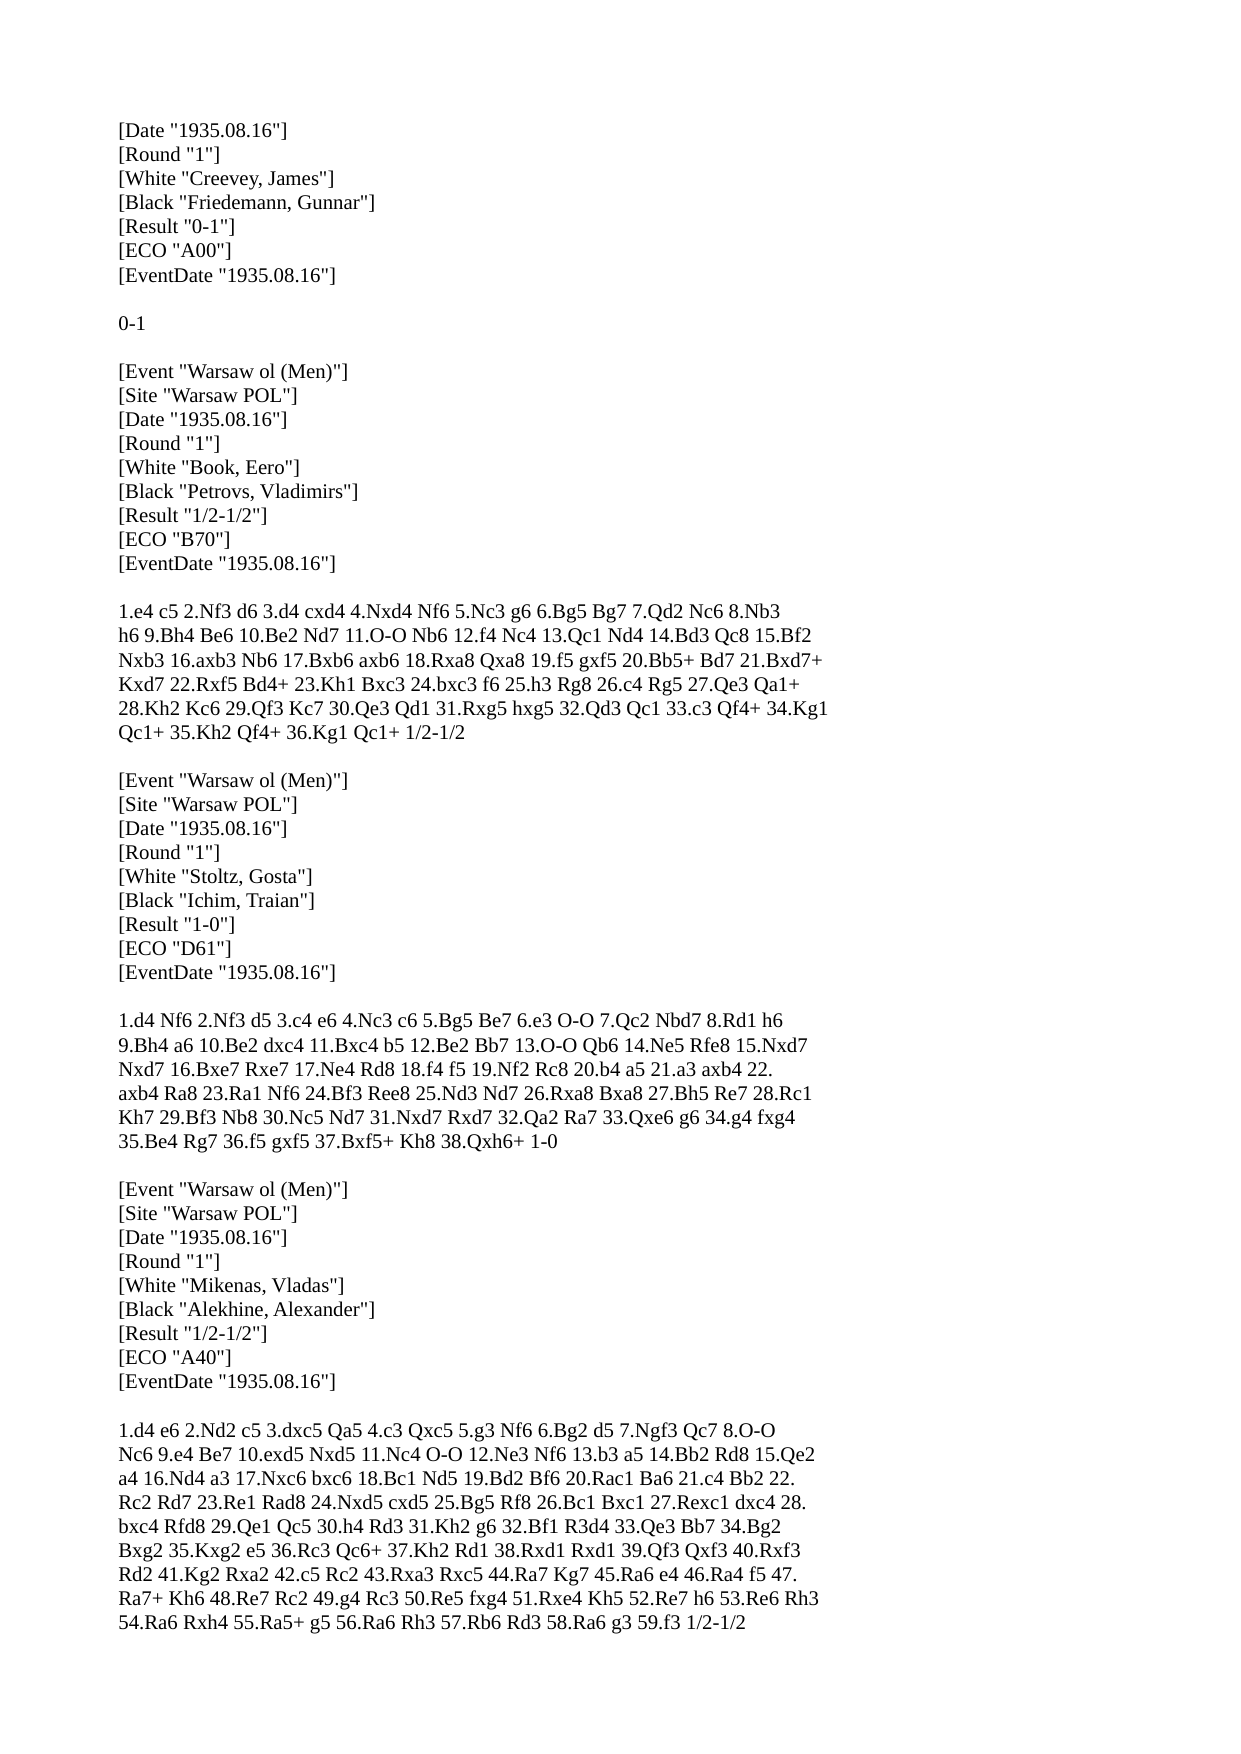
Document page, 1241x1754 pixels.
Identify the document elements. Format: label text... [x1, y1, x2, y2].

text [Round "1"] [118, 1249, 1122, 1273]
text Qc1+ 35.Kh2 Qf4+ 36.Kg1 Qc1+ 1/2-1/2 [118, 720, 1122, 744]
text [Black "Friedemann, Gunnar"] [118, 190, 1122, 214]
text [Black "Alekhine, Alexander"] [118, 1297, 1122, 1321]
text [Event "Warsaw ol (Men)"] [118, 359, 1122, 383]
text Nxb3 16.axb3 Nb6 17.Bxb6 axb6 18.Rxa8 Qxa8 19.f5 gxf5 20.Bb5+ Bd7 21.Bxd7+ [118, 647, 1122, 672]
text [EventDate "1935.08.16"] [118, 551, 1122, 575]
text [White "Book, Eero"] [118, 455, 1122, 479]
text 9.Bh4 a6 10.Be2 dxc4 11.Bxc4 b5 12.Be2 Bb7 13.O-O Qb6 14.Ne5 Rfe8 15.Nxd7 [118, 1032, 1122, 1057]
text [EventDate "1935.08.16"] [118, 1369, 1122, 1393]
text [Black "Petrovs, Vladimirs"] [118, 479, 1122, 503]
text Rd2 41.Kg2 Rxa2 42.c5 Rc2 43.Rxa3 Rxc5 44.Ra7 Kg7 45.Ra6 e4 46.Ra4 f5 47. [118, 1562, 1122, 1586]
text [Event "Warsaw ol (Men)"] [118, 1177, 1122, 1201]
text h6 9.Bh4 Be6 10.Be2 Nd7 11.O-O Nb6 12.f4 Nc4 13.Qc1 Nd4 14.Bd3 Qc8 15.Bf2 [118, 623, 1122, 647]
text Ra7+ Kh6 48.Re7 Rc2 49.g4 Rc3 50.Re5 fxg4 51.Rxe4 Kh5 52.Re7 h6 53.Re6 Rh3 [118, 1586, 1122, 1610]
text Rc2 Rd7 23.Re1 Rad8 24.Nxd5 cxd5 25.Bg5 Rf8 26.Bc1 Bxc1 27.Rexc1 dxc4 28. [118, 1490, 1122, 1514]
text [Event "Warsaw ol (Men)"] [118, 768, 1122, 792]
text [White "Stoltz, Gosta"] [118, 864, 1122, 888]
text [White "Mikenas, Vladas"] [118, 1273, 1122, 1297]
text 54.Ra6 Rxh4 55.Ra5+ g5 56.Ra6 Rh3 57.Rb6 Rd3 58.Ra6 g3 59.f3 1/2-1/2 [118, 1610, 1122, 1634]
text 35.Be4 Rg7 36.f5 gxf5 37.Bxf5+ Kh8 38.Qxh6+ 1-0 [118, 1129, 1122, 1153]
text [Date "1935.08.16"] [118, 407, 1122, 431]
text [Date "1935.08.16"] [118, 1225, 1122, 1249]
text Kxd7 22.Rxf5 Bd4+ 23.Kh1 Bxc3 24.bxc3 f6 25.h3 Rg8 26.c4 Rg5 27.Qe3 Qa1+ [118, 672, 1122, 696]
text [Date "1935.08.16"] [118, 118, 1122, 142]
text [Result "1-0"] [118, 912, 1122, 936]
text 28.Kh2 Kc6 29.Qf3 Kc7 30.Qe3 Qd1 31.Rxg5 hxg5 32.Qd3 Qc1 33.c3 Qf4+ 34.Kg1 [118, 696, 1122, 720]
text [Site "Warsaw POL"] [118, 1201, 1122, 1225]
text Nxd7 16.Bxe7 Rxe7 17.Ne4 Rd8 18.f4 f5 19.Nf2 Rc8 20.b4 a5 21.a3 axb4 22. [118, 1057, 1122, 1081]
text [ECO "D61"] [118, 936, 1122, 960]
text [Round "1"] [118, 840, 1122, 864]
text [Date "1935.08.16"] [118, 816, 1122, 840]
text [EventDate "1935.08.16"] [118, 960, 1122, 984]
text [Round "1"] [118, 142, 1122, 166]
text Kh7 29.Bf3 Nb8 30.Nc5 Nd7 31.Nxd7 Rxd7 32.Qa2 Ra7 33.Qxe6 g6 34.g4 fxg4 [118, 1105, 1122, 1129]
text 1.e4 c5 2.Nf3 d6 3.d4 cxd4 4.Nxd4 Nf6 5.Nc3 g6 6.Bg5 Bg7 7.Qd2 Nc6 8.Nb3 [118, 599, 1122, 623]
text [Result "1/2-1/2"] [118, 503, 1122, 527]
text [Black "Ichim, Traian"] [118, 888, 1122, 912]
text 1.d4 e6 2.Nd2 c5 3.dxc5 Qa5 4.c3 Qxc5 5.g3 Nf6 6.Bg2 d5 7.Ngf3 Qc7 8.O-O [118, 1417, 1122, 1442]
text Nc6 9.e4 Be7 10.exd5 Nxd5 11.Nc4 O-O 12.Ne3 Nf6 13.b3 a5 14.Bb2 Rd8 15.Qe2 [118, 1442, 1122, 1466]
text [ECO "A40"] [118, 1345, 1122, 1369]
text bxc4 Rfd8 29.Qe1 Qc5 30.h4 Rd3 31.Kh2 g6 32.Bf1 R3d4 33.Qe3 Bb7 34.Bg2 [118, 1514, 1122, 1538]
text [Site "Warsaw POL"] [118, 383, 1122, 407]
text Bxg2 35.Kxg2 e5 36.Rc3 Qc6+ 37.Kh2 Rd1 38.Rxd1 Rxd1 39.Qf3 Qxf3 40.Rxf3 [118, 1538, 1122, 1562]
text [ECO "A00"] [118, 238, 1122, 262]
text axb4 Ra8 23.Ra1 Nf6 24.Bf3 Ree8 25.Nd3 Nd7 26.Rxa8 Bxa8 27.Bh5 Re7 28.Rc1 [118, 1081, 1122, 1105]
text [EventDate "1935.08.16"] [118, 262, 1122, 287]
text [Result "0-1"] [118, 214, 1122, 238]
text a4 16.Nd4 a3 17.Nxc6 bxc6 18.Bc1 Nd5 19.Bd2 Bf6 20.Rac1 Ba6 21.c4 Bb2 22. [118, 1466, 1122, 1490]
text [White "Creevey, James"] [118, 166, 1122, 190]
text [Round "1"] [118, 431, 1122, 455]
text [Result "1/2-1/2"] [118, 1321, 1122, 1345]
text 1.d4 Nf6 2.Nf3 d5 3.c4 e6 4.Nc3 c6 5.Bg5 Be7 6.e3 O-O 7.Qc2 Nbd7 8.Rd1 h6 [118, 1008, 1122, 1032]
text 0-1 [118, 311, 1122, 335]
text [Site "Warsaw POL"] [118, 792, 1122, 816]
text [ECO "B70"] [118, 527, 1122, 551]
